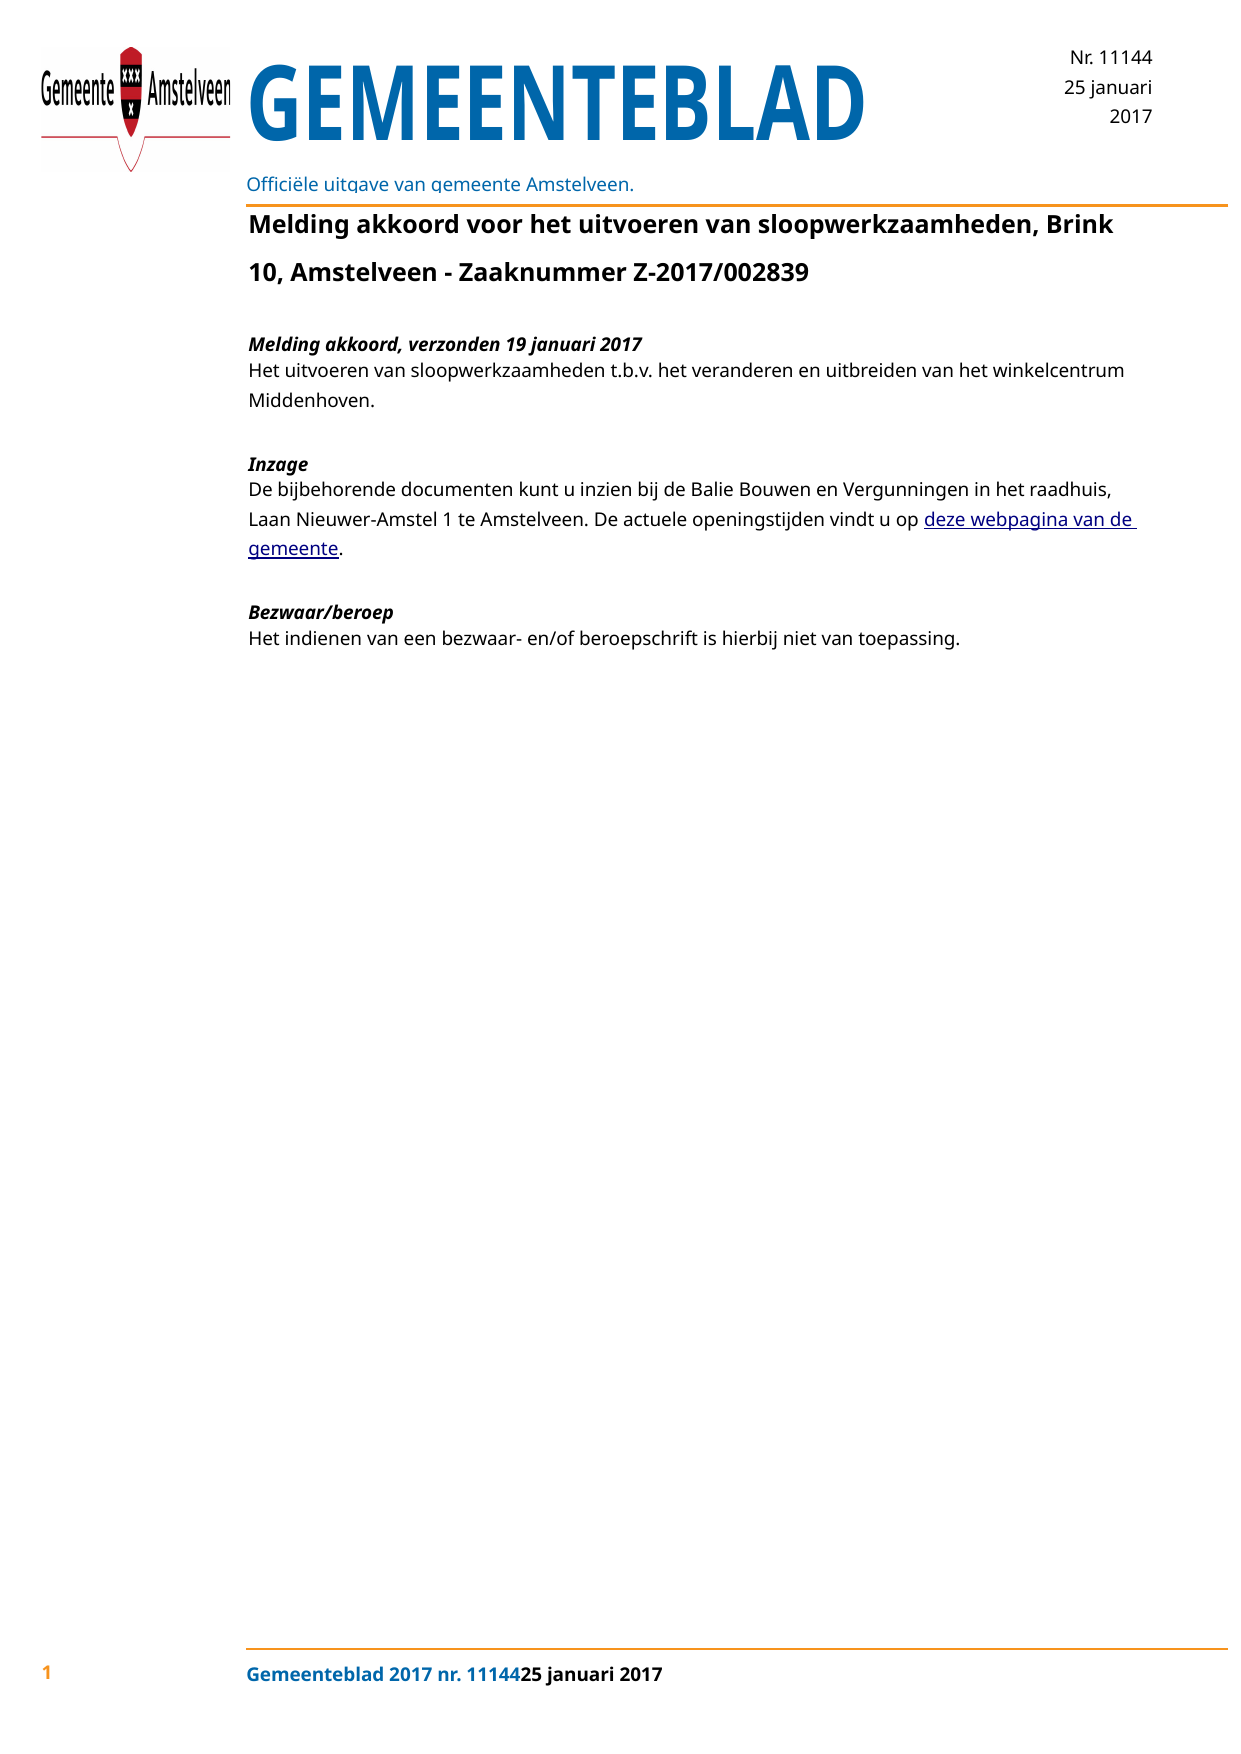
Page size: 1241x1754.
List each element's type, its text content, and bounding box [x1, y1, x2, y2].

text De bijbehorende documenten kunt u inzien bij de Balie Bouwen en Vergunningen in het raadhuis, Laan Nieuwer-Amstel 1 te Amstelveen. De actuele openingstijden vindt u op deze webpagina van de gemeente. [248, 476, 1152, 561]
text Inzage [248, 451, 1152, 476]
picture [41, 47, 231, 172]
text Melding akkoord voor het uitvoeren van sloopwerkzaamheden, Brink 10, Amstelveen - Zaaknummer Z-2017/002839 [248, 207, 1152, 288]
text Melding akkoord, verzonden 19 januari 2017 [248, 331, 1152, 357]
text Bezwaar/beroep [248, 599, 1152, 625]
text Het indienen van een bezwaar- en/of beroepschrift is hierbij niet van toepassing. [248, 625, 1152, 651]
text Het uitvoeren van sloopwerkzaamheden t.b.v. het veranderen en uitbreiden van het winkelcentrum Middenhoven. [248, 357, 1152, 412]
